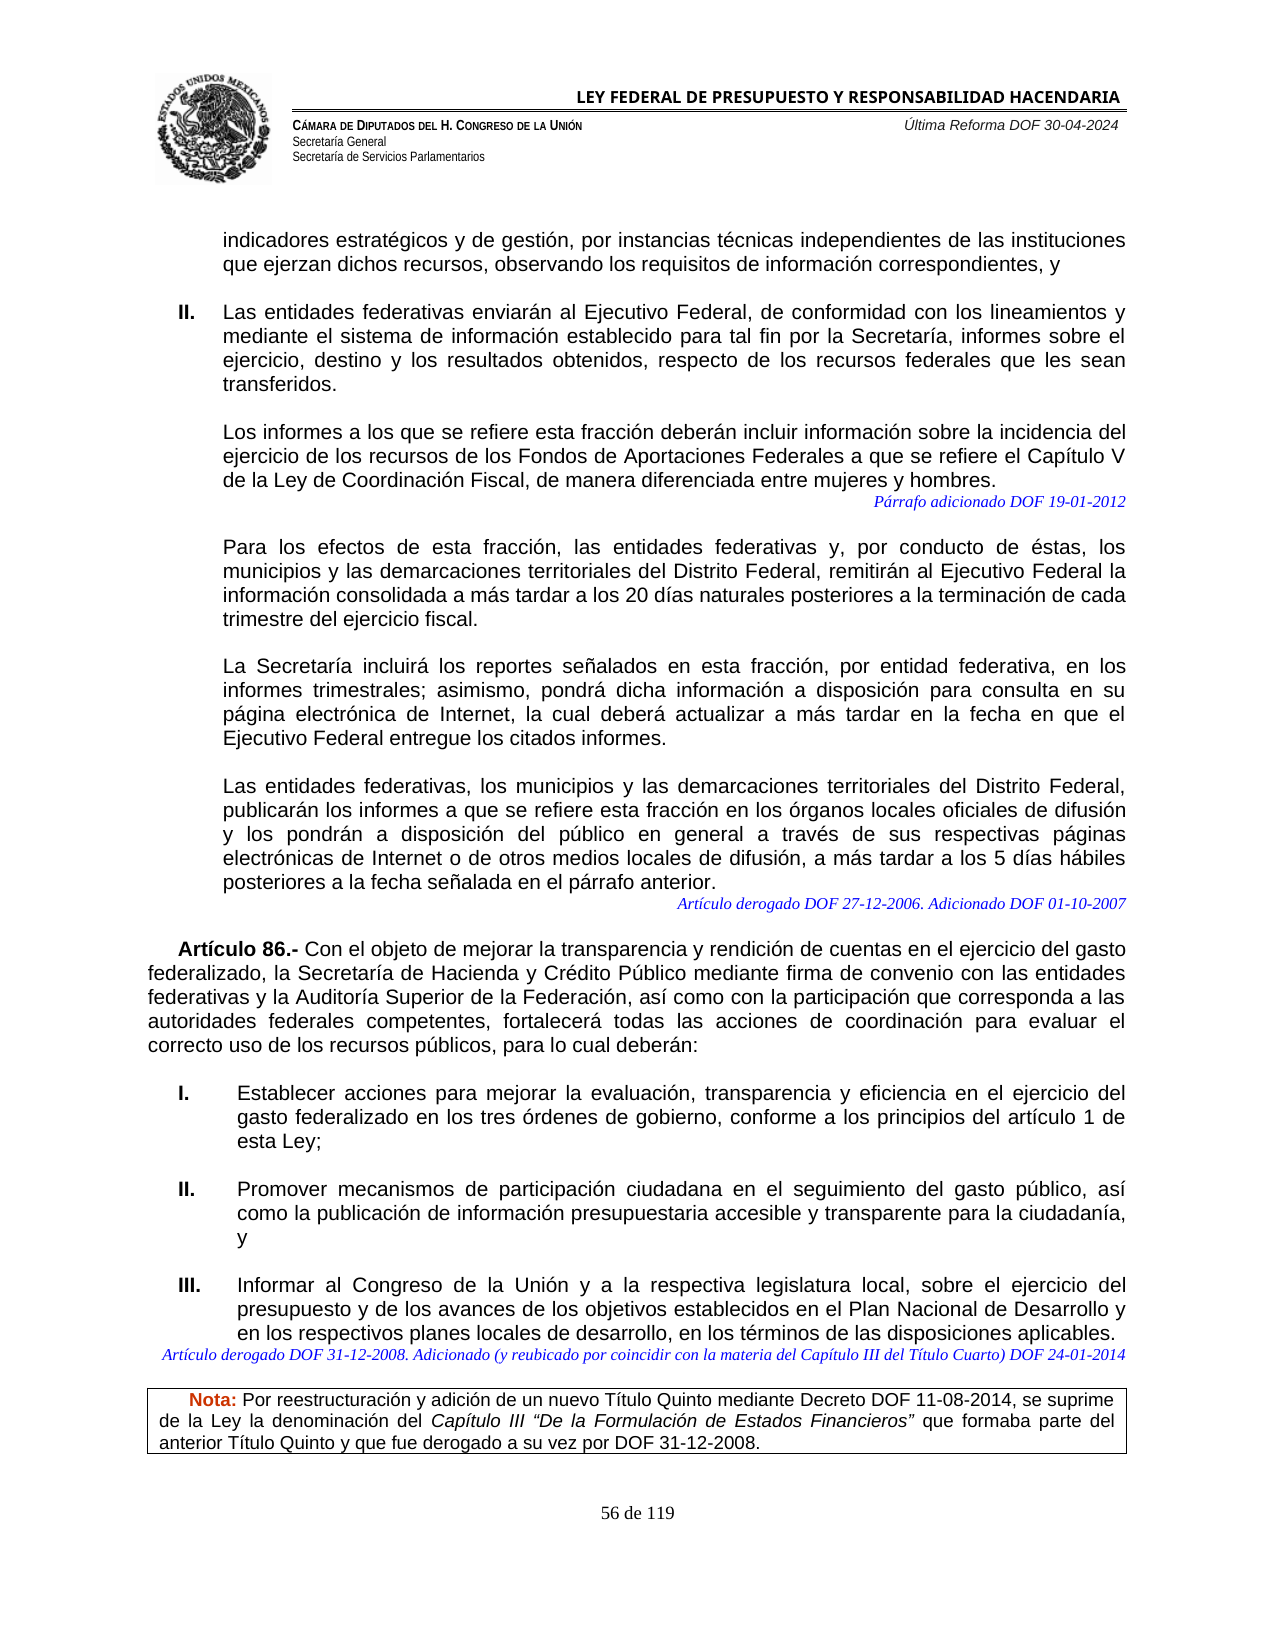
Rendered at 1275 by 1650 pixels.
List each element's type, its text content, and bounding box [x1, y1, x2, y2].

text Artículo derogado DOF 27-12-2006. Adicionado DOF 01-10-2007 [148, 894, 1127, 913]
text indicadores estratégicos y de gestión, por instancias técnicas independientes de las instituciones que ejerzan dichos recursos, observando los requisitos de información correspondientes, y [178, 228, 1127, 276]
text II. Las entidades federativas enviarán al Ejecutivo Federal, de conformidad con los lineamientos y mediante el sistema de información establecido para tal fin por la Secretaría, informes sobre el ejercicio, destino y los resultados obtenidos, respecto de los recursos federales que les sean transferidos. [178, 300, 1127, 396]
text I. Establecer acciones para mejorar la evaluación, transparencia y eficiencia en el ejercicio del gasto federalizado en los tres órdenes de gobierno, conforme a los principios del artículo 1 de esta Ley; [178, 1081, 1127, 1153]
table_header Nota: Por reestructuración y adición de un nuevo Título Quinto mediante Decreto DOF 11-08-2014, se suprime de la Ley la denominación del Capítulo III “De la Formulación de Estados Financieros” que formaba parte del anterior Título Quinto y que fue derogado a su vez por DOF 31-12-2008. [148, 1389, 1126, 1453]
text II. Promover mecanismos de participación ciudadana en el seguimiento del gasto público, así como la publicación de información presupuestaria accesible y transparente para la ciudadanía, y [178, 1177, 1127, 1248]
text III. Informar al Congreso de la Unión y a la respectiva legislatura local, sobre el ejercicio del presupuesto y de los avances de los objetivos establecidos en el Plan Nacional de Desarrollo y en los respectivos planes locales de desarrollo, en los términos de las disposiciones aplicables. [178, 1272, 1127, 1344]
text Para los efectos de esta fracción, las entidades federativas y, por conducto de éstas, los municipios y las demarcaciones territoriales del Distrito Federal, remitirán al Ejecutivo Federal la información consolidada a más tardar a los 20 días naturales posteriores a la terminación de cada trimestre del ejercicio fiscal. [223, 534, 1127, 630]
text Artículo derogado DOF 31-12-2008. Adicionado (y reubicado por coincidir con la materia del Capítulo III del Título Cuarto) DOF 24-01-2014 [148, 1344, 1127, 1363]
text La Secretaría incluirá los reportes señalados en esta fracción, por entidad federativa, en los informes trimestrales; asimismo, pondrá dicha información a disposición para consulta en su página electrónica de Internet, la cual deberá actualizar a más tardar en la fecha en que el Ejecutivo Federal entregue los citados informes. [223, 654, 1127, 750]
text Párrafo adicionado DOF 19-01-2012 [178, 491, 1127, 511]
text Las entidades federativas, los municipios y las demarcaciones territoriales del Distrito Federal, publicarán los informes a que se refiere esta fracción en los órganos locales oficiales de difusión y los pondrán a disposición del público en general a través de sus respectivas páginas electrónicas de Internet o de otros medios locales de difusión, a más tardar a los 5 días hábiles posteriores a la fecha señalada en el párrafo anterior. [223, 774, 1127, 894]
text Artículo 86.- Con el objeto de mejorar la transparencia y rendición de cuentas en el ejercicio del gasto federalizado, la Secretaría de Hacienda y Crédito Público mediante firma de convenio con las entidades federativas y la Auditoría Superior de la Federación, así como con la participación que corresponda a las autoridades federales competentes, fortalecerá todas las acciones de coordinación para evaluar el correcto uso de los recursos públicos, para lo cual deberán: [148, 937, 1127, 1057]
text Los informes a los que se refiere esta fracción deberán incluir información sobre la incidencia del ejercicio de los recursos de los Fondos de Aportaciones Federales a que se refiere el Capítulo V de la Ley de Coordinación Fiscal, de manera diferenciada entre mujeres y hombres. [223, 419, 1127, 491]
